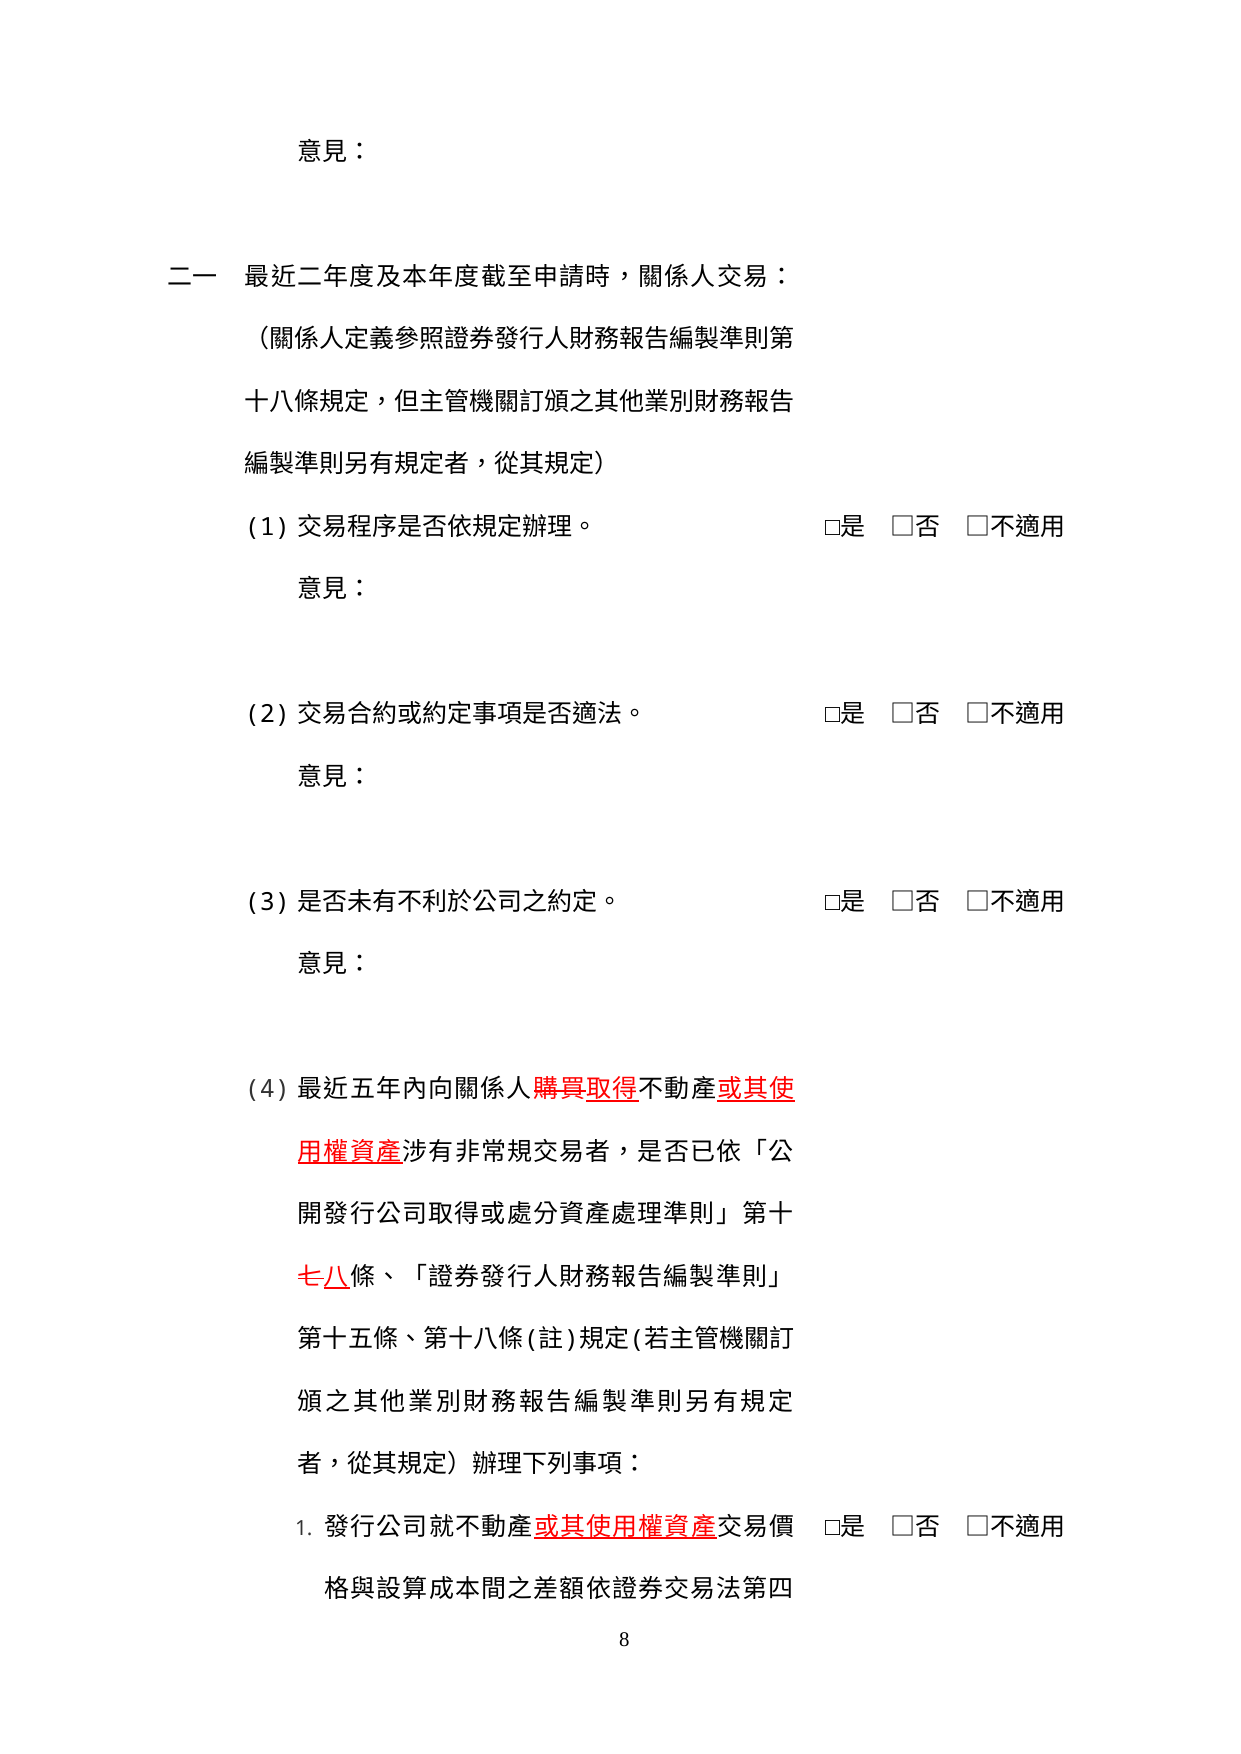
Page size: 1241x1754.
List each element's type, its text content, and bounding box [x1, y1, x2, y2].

table_cell 二一 [156, 233, 233, 1608]
table_cell [806, 108, 1084, 233]
table_cell 最近二年度及本年度截至申請時，董事會及股東會決議之程序，表決方法及內容： 是否適法。 意見： 是否未有不利於公司之決議事項。 意見： 董事或監察人對董事會通過重要決議有不同意見且有紀錄或書面聲明者，其主要內容是否已揭露於公開說明書中。 意見： 是否已於公司章程明定將電子方式列為股東表決權行使管道之一，並出具「上櫃掛牌期間，持續於章程將電子方式列為股東表決權行使管道承諾書」。 意見： [233, 108, 806, 233]
table_cell 最近二年度及本年度截至申請時，關係人交易：（關係人定義參照證券發行人財務報告編製準則第十八條規定，但主管機關訂頒之其他業別財務報告編製準則另有規定者，從其規定） 交易程序是否依規定辦理。 意見： 交易合約或約定事項是否適法。 意見： 是否未有不利於公司之約定。 意見： 最近五年內向關係人購買取得不動產或其使用權資產涉有非常規交易者，是否已依「公開發行公司取得或處分資產處理準則」第十七八條、「證券發行人財務報告編製準則」第十五條、第十八條(註)規定(若主管機關訂頒之其他業別財務報告編製準則另有規定者，從其規定）辦理下列事項： 發行公司就不動產或其使用權資產交易價格與設算成本間之差額依證券交易法第四十一條第一項規定提列特別盈餘公積，不得予以分派或轉增資配股。 意見： 2. 監察人應依公司法第二百十八條規定辦理。已依規定設置審計委員會者，由審計委員會之獨立董事成員準用之。 意見： 3. 發行公司將前揭處理情形提報股東會及將交易詳細內容刊載於年報、公開說明書及財務報告中。 意見： [233, 233, 806, 1608]
table_cell □是 □否 □不適用 □是 □否 □不適用 □是 □否 □不適用 □是 □否 □不適用 [806, 233, 1084, 1608]
table_cell [156, 108, 233, 233]
